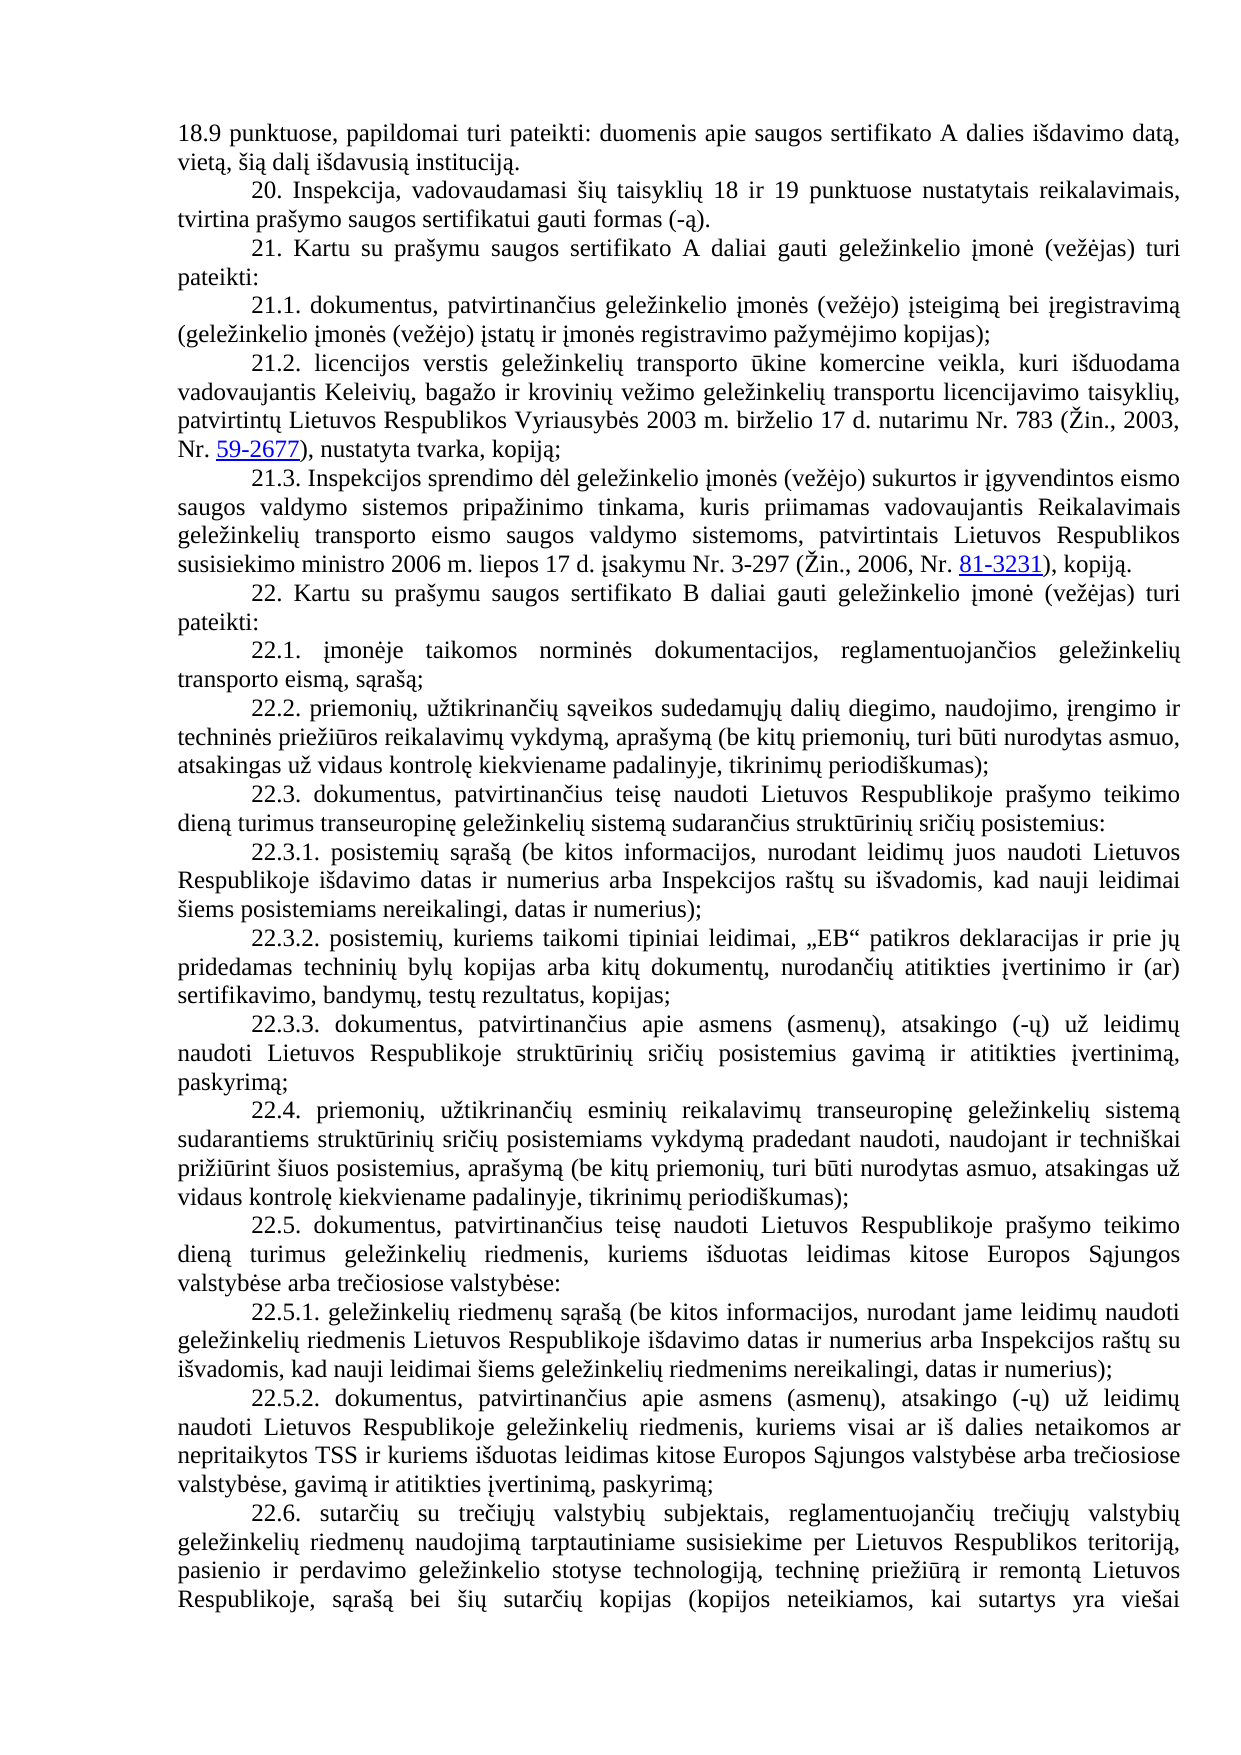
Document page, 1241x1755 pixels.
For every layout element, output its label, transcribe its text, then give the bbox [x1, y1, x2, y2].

text 21.1. dokumentus, patvirtinančius geležinkelio įmonės (vežėjo) įsteigimą bei įregistravimą (geležinkelio įmonės (vežėjo) įstatų ir įmonės registravimo pažymėjimo kopijas); [177, 291, 1181, 348]
text 21.2. licencijos verstis geležinkelių transporto ūkine komercine veikla, kuri išduodama vadovaujantis Keleivių, bagažo ir krovinių vežimo geležinkelių transportu licencijavimo taisyklių, patvirtintų Lietuvos Respublikos Vyriausybės 2003 m. birželio 17 d. nutarimu Nr. 783 (Žin., 2003, Nr. 59-2677), nustatyta tvarka, kopiją; [177, 348, 1181, 463]
text 22.5.1. geležinkelių riedmenų sąrašą (be kitos informacijos, nurodant jame leidimų naudoti geležinkelių riedmenis Lietuvos Respublikoje išdavimo datas ir numerius arba Inspekcijos raštų su išvadomis, kad nauji leidimai šiems geležinkelių riedmenims nereikalingi, datas ir numerius); [177, 1297, 1181, 1383]
text 22.3.3. dokumentus, patvirtinančius apie asmens (asmenų), atsakingo (-ų) už leidimų naudoti Lietuvos Respublikoje struktūrinių sričių posistemius gavimą ir atitikties įvertinimą, paskyrimą; [177, 1009, 1181, 1096]
text 22.3.2. posistemių, kuriems taikomi tipiniai leidimai, „EB“ patikros deklaracijas ir prie jų pridedamas techninių bylų kopijas arba kitų dokumentų, nurodančių atitikties įvertinimo ir (ar) sertifikavimo, bandymų, testų rezultatus, kopijas; [177, 923, 1181, 1009]
text 22.6. sutarčių su trečiųjų valstybių subjektais, reglamentuojančių trečiųjų valstybių geležinkelių riedmenų naudojimą tarptautiniame susisiekime per Lietuvos Respublikos teritoriją, pasienio ir perdavimo geležinkelio stotyse technologiją, techninę priežiūrą ir remontą Lietuvos Respublikoje, sąrašą bei šių sutarčių kopijas (kopijos neteikiamos, kai sutartys yra viešai [177, 1498, 1181, 1613]
text 22.3.1. posistemių sąrašą (be kitos informacijos, nurodant leidimų juos naudoti Lietuvos Respublikoje išdavimo datas ir numerius arba Inspekcijos raštų su išvadomis, kad nauji leidimai šiems posistemiams nereikalingi, datas ir numerius); [177, 837, 1181, 923]
text 22.5. dokumentus, patvirtinančius teisę naudoti Lietuvos Respublikoje prašymo teikimo dieną turimus geležinkelių riedmenis, kuriems išduotas leidimas kitose Europos Sąjungos valstybėse arba trečiosiose valstybėse: [177, 1211, 1181, 1297]
text 22. Kartu su prašymu saugos sertifikato B daliai gauti geležinkelio įmonė (vežėjas) turi pateikti: [177, 578, 1181, 636]
text 22.4. priemonių, užtikrinančių esminių reikalavimų transeuropinę geležinkelių sistemą sudarantiems struktūrinių sričių posistemiams vykdymą pradedant naudoti, naudojant ir techniškai prižiūrint šiuos posistemius, aprašymą (be kitų priemonių, turi būti nurodytas asmuo, atsakingas už vidaus kontrolę kiekviename padalinyje, tikrinimų periodiškumas); [177, 1096, 1181, 1211]
text 22.2. priemonių, užtikrinančių sąveikos sudedamųjų dalių diegimo, naudojimo, įrengimo ir techninės priežiūros reikalavimų vykdymą, aprašymą (be kitų priemonių, turi būti nurodytas asmuo, atsakingas už vidaus kontrolę kiekviename padalinyje, tikrinimų periodiškumas); [177, 693, 1181, 779]
text 20. Inspekcija, vadovaudamasi šių taisyklių 18 ir 19 punktuose nustatytais reikalavimais, tvirtina prašymo saugos sertifikatui gauti formas (-ą). [177, 176, 1181, 233]
text 21.3. Inspekcijos sprendimo dėl geležinkelio įmonės (vežėjo) sukurtos ir įgyvendintos eismo saugos valdymo sistemos pripažinimo tinkama, kuris priimamas vadovaujantis Reikalavimais geležinkelių transporto eismo saugos valdymo sistemoms, patvirtintais Lietuvos Respublikos susisiekimo ministro 2006 m. liepos 17 d. įsakymu Nr. 3-297 (Žin., 2006, Nr. 81-3231), kopiją. [177, 463, 1181, 578]
text 22.1. įmonėje taikomos norminės dokumentacijos, reglamentuojančios geležinkelių transporto eismą, sąrašą; [177, 636, 1181, 693]
text 21. Kartu su prašymu saugos sertifikato A daliai gauti geležinkelio įmonė (vežėjas) turi pateikti: [177, 233, 1181, 291]
text 18.9 punktuose, papildomai turi pateikti: duomenis apie saugos sertifikato A dalies išdavimo datą, vietą, šią dalį išdavusią instituciją. [177, 118, 1181, 176]
text 22.3. dokumentus, patvirtinančius teisę naudoti Lietuvos Respublikoje prašymo teikimo dieną turimus transeuropinę geležinkelių sistemą sudarančius struktūrinių sričių posistemius: [177, 779, 1181, 837]
text 22.5.2. dokumentus, patvirtinančius apie asmens (asmenų), atsakingo (-ų) už leidimų naudoti Lietuvos Respublikoje geležinkelių riedmenis, kuriems visai ar iš dalies netaikomos ar nepritaikytos TSS ir kuriems išduotas leidimas kitose Europos Sąjungos valstybėse arba trečiosiose valstybėse, gavimą ir atitikties įvertinimą, paskyrimą; [177, 1383, 1181, 1498]
